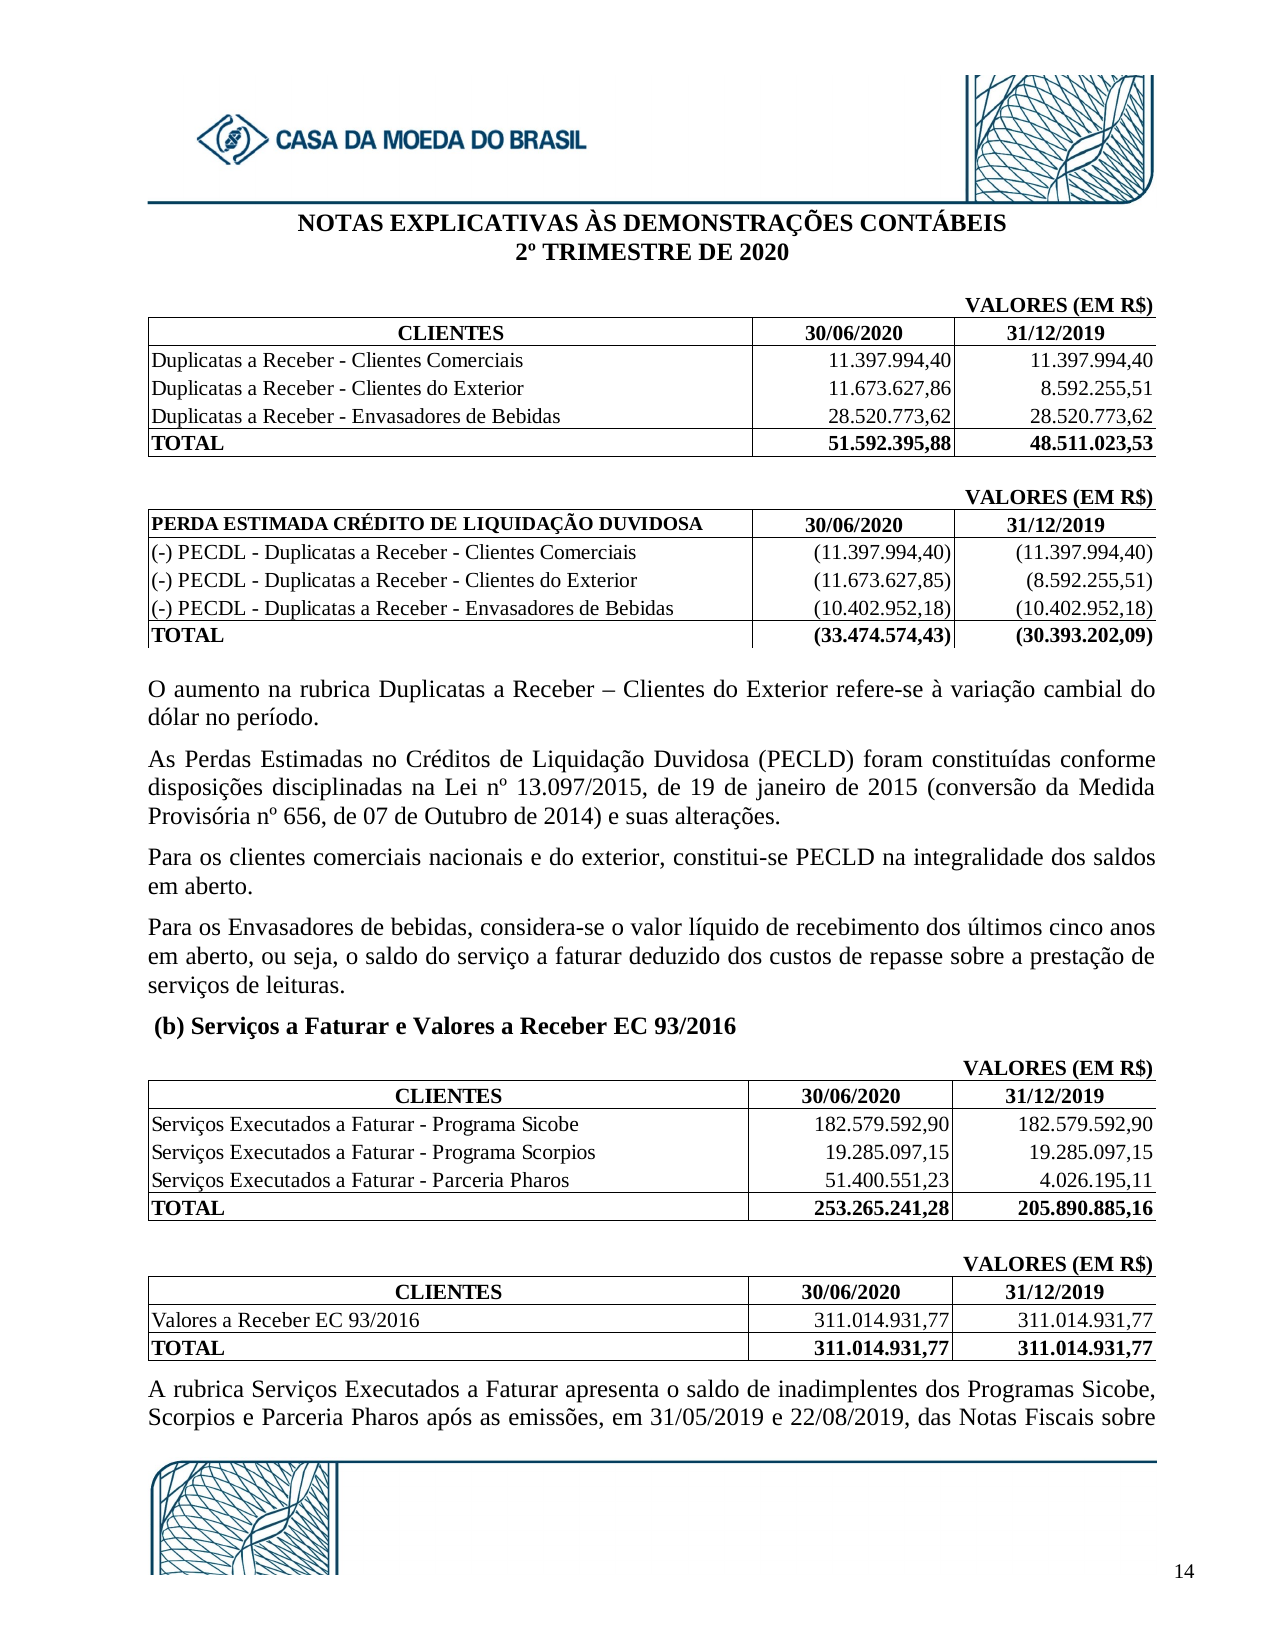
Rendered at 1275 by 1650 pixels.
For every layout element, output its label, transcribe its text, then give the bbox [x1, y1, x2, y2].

text (b) Serviços a Faturar e Valores a Receber EC 93/2016 [148, 1011, 1157, 1040]
text A rubrica Serviços Executados a Faturar apresenta o saldo de inadimplentes dos Programas Sicobe, Scorpios e Parceria Pharos após as emissões, em 31/05/2019 e 22/08/2019, das Notas Fiscais sobre [148, 1374, 1157, 1431]
text Para os Envasadores de bebidas, considera-se o valor líquido de recebimento dos últimos cinco anos em aberto, ou seja, o saldo do serviço a faturar deduzido dos custos de repasse sobre a prestação de serviços de leituras. [148, 912, 1157, 999]
text Para os clientes comerciais nacionais e do exterior, constitui-se PECLD na integralidade dos saldos em aberto. [148, 842, 1157, 900]
text As Perdas Estimadas no Créditos de Liquidação Duvidosa (PECLD) foram constituídas conforme disposições disciplinadas na Lei nº 13.097/2015, de 19 de janeiro de 2015 (conversão da Medida Provisória nº 656, de 07 de Outubro de 2014) e suas alterações. [148, 744, 1157, 830]
text O aumento na rubrica Duplicatas a Receber – Clientes do Exterior refere-se à variação cambial do dólar no período. [148, 674, 1157, 731]
